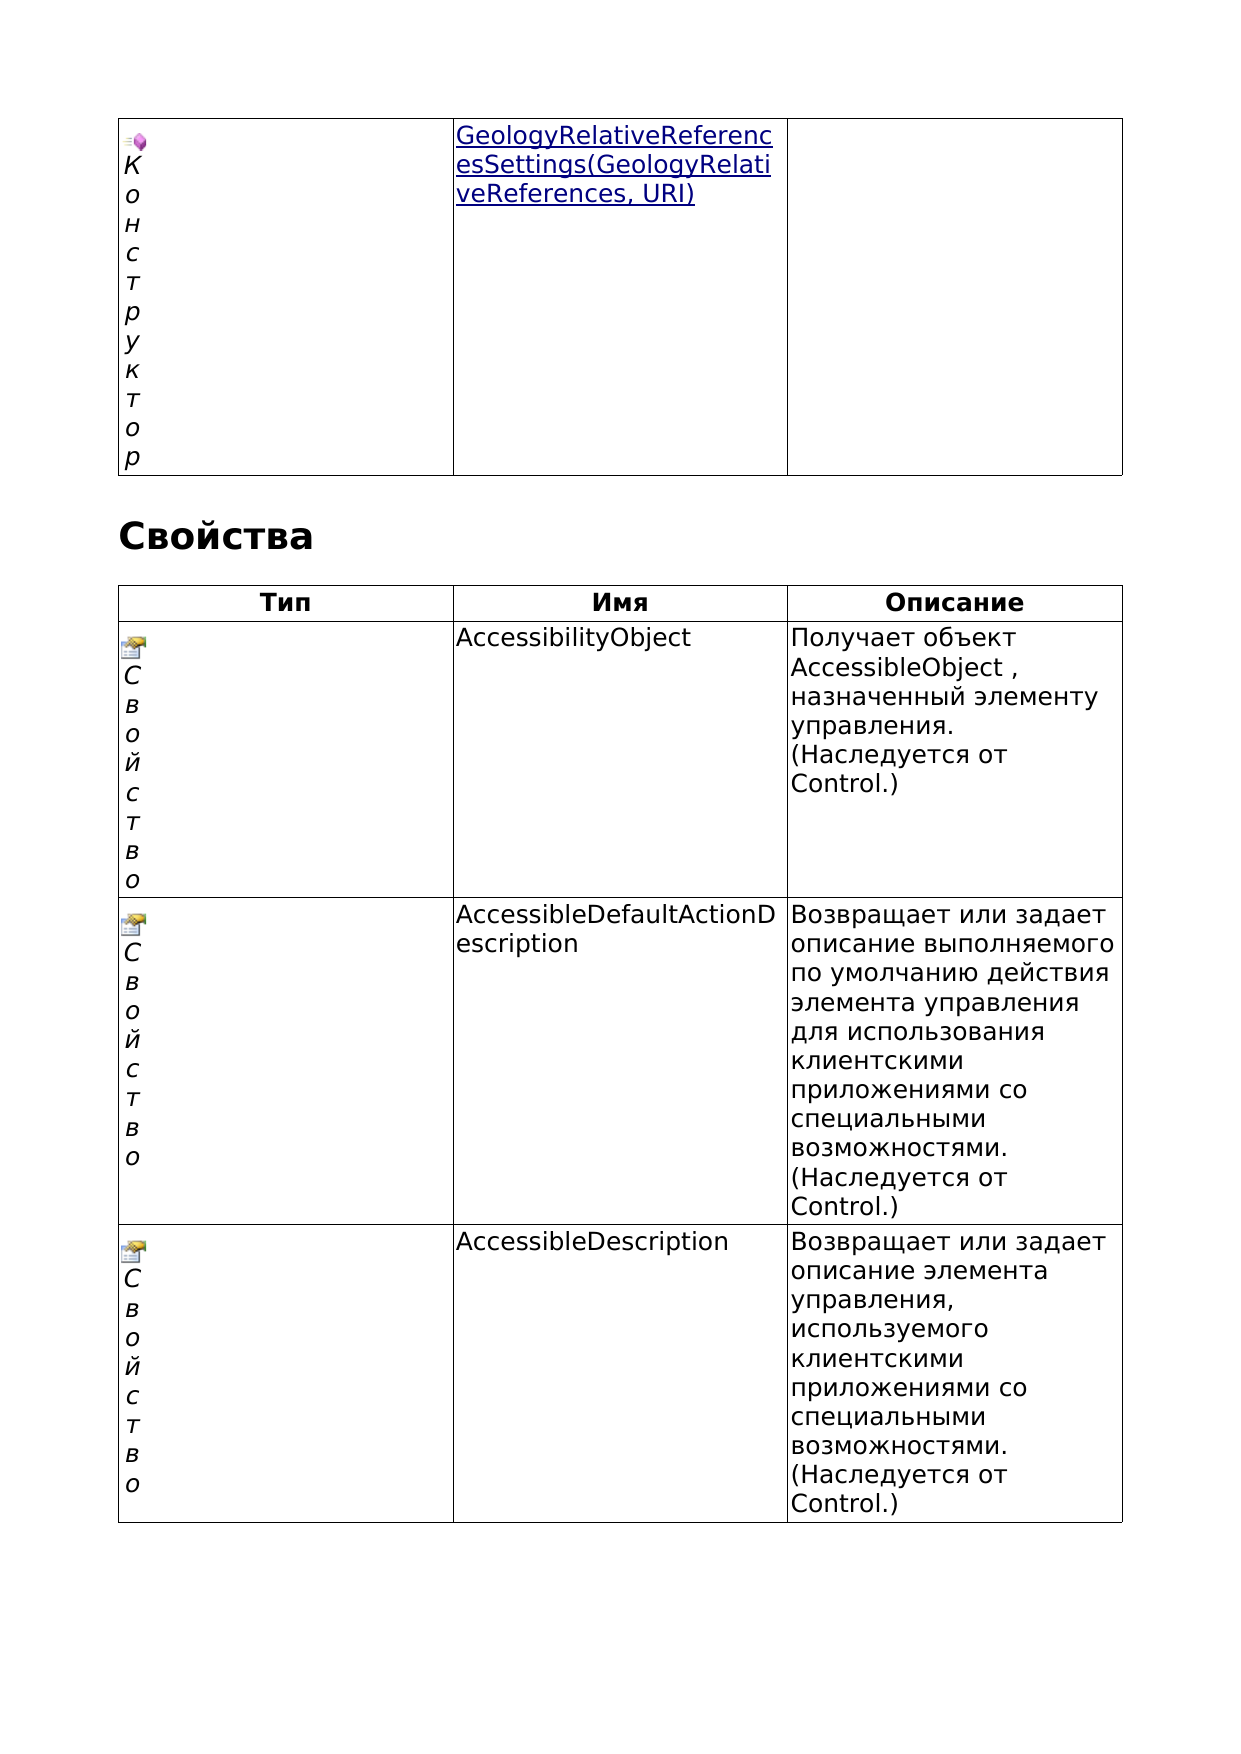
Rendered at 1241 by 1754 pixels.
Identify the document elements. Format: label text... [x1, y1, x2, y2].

table_cell AccessibleDescription [454, 1225, 787, 1522]
picture [121, 636, 147, 661]
subtitle Свойства [118, 514, 1122, 558]
table_cell AccessibleDefaultActionDescription [454, 898, 787, 1224]
table_cell Возвращает или задает описание элемента управления, используемого клиентскими приложениями со специальными возможностями. (Наследуется от Control.) [788, 1225, 1122, 1522]
picture [121, 912, 147, 938]
table_cell [119, 119, 453, 474]
table_cell [788, 119, 1122, 474]
table_cell AccessibilityObject [454, 622, 787, 897]
table_header Описание [788, 586, 1122, 621]
table_cell [119, 622, 453, 897]
table_cell Возвращает или задает описание выполняемого по умолчанию действия элемента управления для использования клиентскими приложениями со специальными возможностями. (Наследуется от Control.) [788, 898, 1122, 1224]
picture [121, 133, 147, 151]
table_header Имя [454, 586, 787, 621]
picture [121, 1239, 147, 1265]
table_cell [119, 898, 453, 1224]
table_header Тип [119, 586, 453, 621]
table_cell [119, 1225, 453, 1522]
table_cell GeologyRelativeReferencesSettings(GeologyRelativeReferences, URI) [454, 119, 787, 474]
table_cell Получает объект AccessibleObject , назначенный элементу управления. (Наследуется от Control.) [788, 622, 1122, 897]
